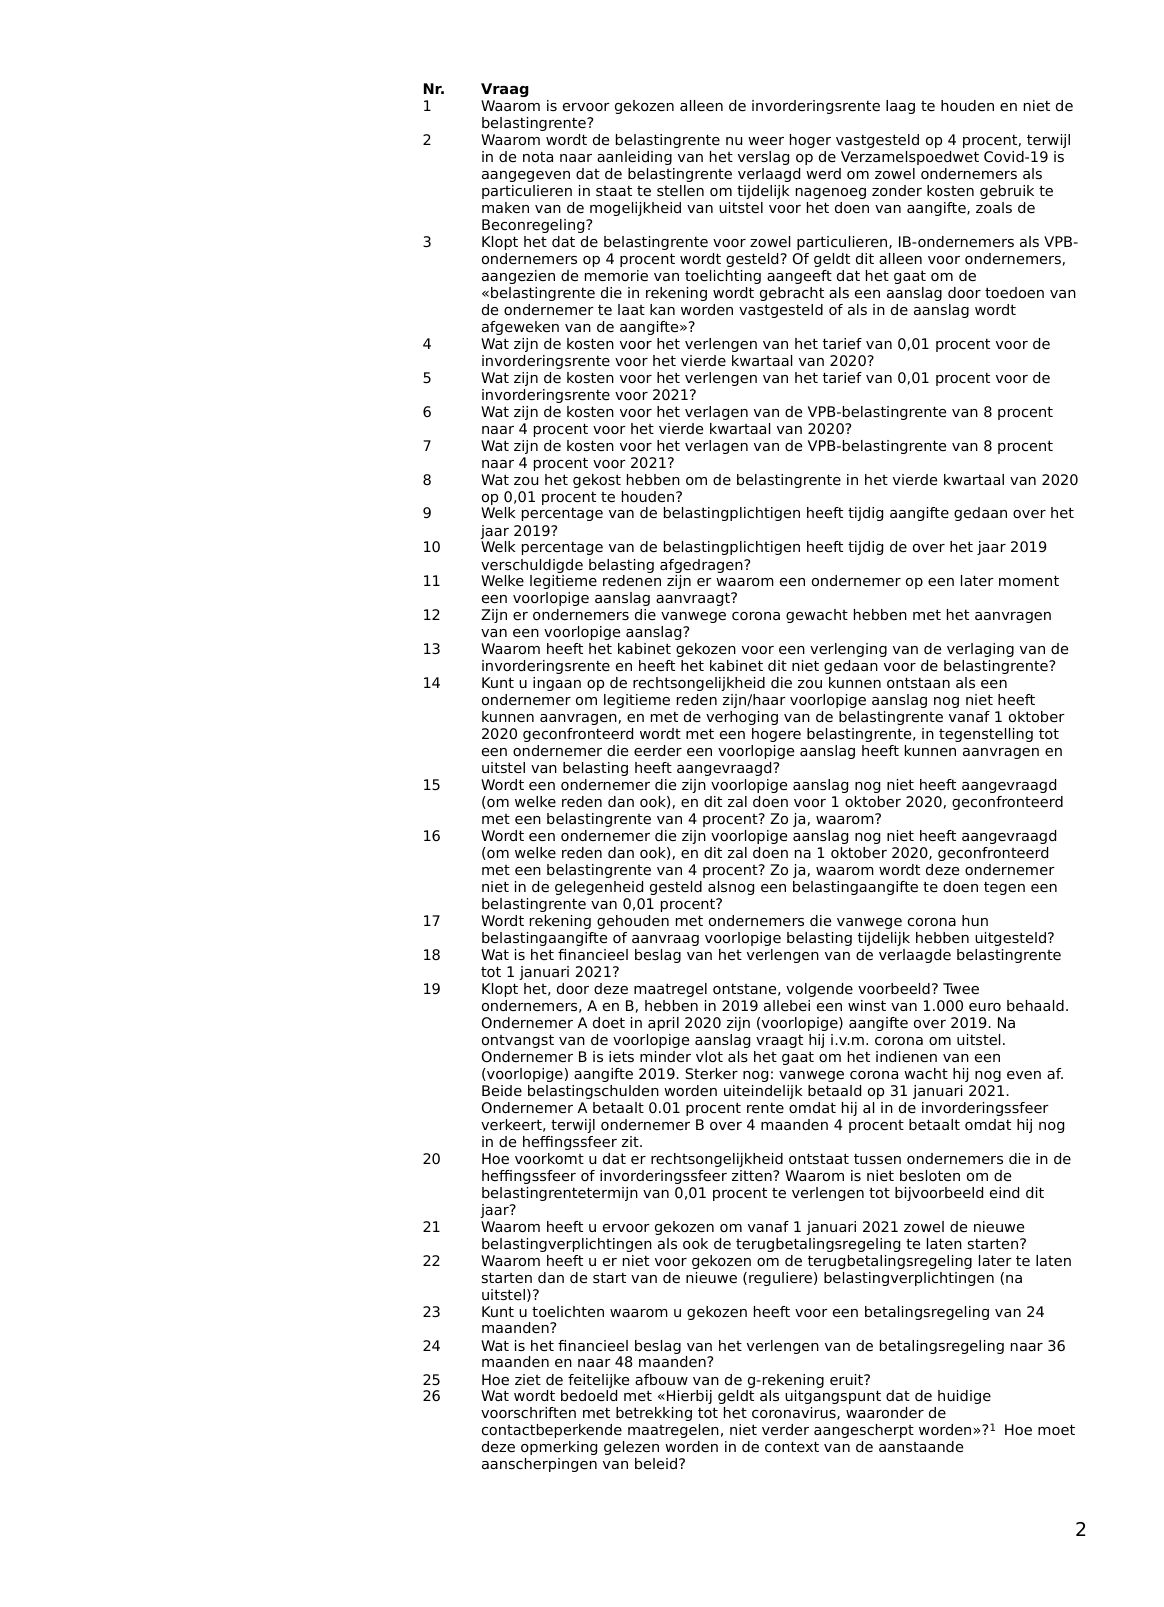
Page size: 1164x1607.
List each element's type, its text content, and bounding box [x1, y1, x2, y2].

table_cell Hoe ziet de feitelijke afbouw van de g-rekening eruit? [475, 1371, 1087, 1388]
table_cell Wordt een ondernemer die zijn voorlopige aanslag nog niet heeft aangevraagd (om welke reden dan ook), en dit zal doen na 1 oktober 2020, geconfronteerd met een belastingrente van 4 procent? Zo ja, waarom wordt deze ondernemer niet in de gelegenheid gesteld alsnog een belastingaangifte te doen tegen een belastingrente van 0,01 procent? [475, 828, 1087, 913]
table_cell Waarom wordt de belastingrente nu weer hoger vastgesteld op 4 procent, terwijl in de nota naar aanleiding van het verslag op de Verzamelspoedwet Covid-19 is aangegeven dat de belastingrente verlaagd werd om zowel ondernemers als particulieren in staat te stellen om tijdelijk nagenoeg zonder kosten gebruik te maken van de mogelijkheid van uitstel voor het doen van aangifte, zoals de Beconregeling? [475, 132, 1087, 234]
table_cell 17 [422, 913, 475, 947]
table_cell 6 [422, 404, 475, 437]
table_cell Wat wordt bedoeld met «Hierbij geldt als uitgangspunt dat de huidige voorschriften met betrekking tot het coronavirus, waaronder de contactbeperkende maatregelen, niet verder aangescherpt worden»?1 Hoe moet deze opmerking gelezen worden in de context van de aanstaande aanscherpingen van beleid? [475, 1388, 1087, 1473]
table_cell Welke legitieme redenen zijn er waarom een ondernemer op een later moment een voorlopige aanslag aanvraagt? [475, 573, 1087, 607]
table_cell Kunt u ingaan op de rechtsongelijkheid die zou kunnen ontstaan als een ondernemer om legitieme reden zijn/haar voorlopige aanslag nog niet heeft kunnen aanvragen, en met de verhoging van de belastingrente vanaf 1 oktober 2020 geconfronteerd wordt met een hogere belastingrente, in tegenstelling tot een ondernemer die eerder een voorlopige aanslag heeft kunnen aanvragen en uitstel van belasting heeft aangevraagd? [475, 675, 1087, 777]
table_header Nr. [422, 81, 475, 98]
table_cell 25 [422, 1371, 475, 1388]
table_cell Wordt een ondernemer die zijn voorlopige aanslag nog niet heeft aangevraagd (om welke reden dan ook), en dit zal doen voor 1 oktober 2020, geconfronteerd met een belastingrente van 4 procent? Zo ja, waarom? [475, 777, 1087, 828]
table_cell 12 [422, 607, 475, 641]
table_cell Waarom heeft u ervoor gekozen om vanaf 1 januari 2021 zowel de nieuwe belastingverplichtingen als ook de terugbetalingsregeling te laten starten? [475, 1219, 1087, 1252]
table_cell 26 [422, 1388, 475, 1473]
table_cell Wat is het financieel beslag van het verlengen van de betalingsregeling naar 36 maanden en naar 48 maanden? [475, 1338, 1087, 1371]
table_cell 9 [422, 505, 475, 539]
table_cell 18 [422, 947, 475, 981]
table_cell Waarom heeft u er niet voor gekozen om de terugbetalingsregeling later te laten starten dan de start van de nieuwe (reguliere) belastingverplichtingen (na uitstel)? [475, 1253, 1087, 1303]
table_cell 3 [422, 234, 475, 336]
table_cell Zijn er ondernemers die vanwege corona gewacht hebben met het aanvragen van een voorlopige aanslag? [475, 607, 1087, 641]
table_cell 23 [422, 1304, 475, 1337]
table_cell 19 [422, 981, 475, 1151]
table_cell 15 [422, 777, 475, 828]
table_cell Klopt het, door deze maatregel ontstane, volgende voorbeeld? Twee ondernemers, A en B, hebben in 2019 allebei een winst van 1.000 euro behaald. Ondernemer A doet in april 2020 zijn (voorlopige) aangifte over 2019. Na ontvangst van de voorlopige aanslag vraagt hij i.v.m. corona om uitstel. Ondernemer B is iets minder vlot als het gaat om het indienen van een (voorlopige) aangifte 2019. Sterker nog: vanwege corona wacht hij nog even af. Beide belastingschulden worden uiteindelijk betaald op 31 januari 2021. Ondernemer A betaalt 0.01 procent rente omdat hij al in de invorderingssfeer verkeert, terwijl ondernemer B over 4 maanden 4 procent betaalt omdat hij nog in de heffingssfeer zit. [475, 981, 1087, 1151]
table_cell Wat zijn de kosten voor het verlagen van de VPB-belastingrente van 8 procent naar 4 procent voor het vierde kwartaal van 2020? [475, 404, 1087, 437]
table_cell Waarom is ervoor gekozen alleen de invorderingsrente laag te houden en niet de belastingrente? [475, 98, 1087, 132]
table_cell 14 [422, 675, 475, 777]
table_cell Kunt u toelichten waarom u gekozen heeft voor een betalingsregeling van 24 maanden? [475, 1304, 1087, 1337]
table_cell Hoe voorkomt u dat er rechtsongelijkheid ontstaat tussen ondernemers die in de heffingssfeer of invorderingssfeer zitten? Waarom is niet besloten om de belastingrentetermijn van 0,01 procent te verlengen tot bijvoorbeeld eind dit jaar? [475, 1151, 1087, 1218]
table_cell Wat zou het gekost hebben om de belastingrente in het vierde kwartaal van 2020 op 0,01 procent te houden? [475, 471, 1087, 505]
table_cell 10 [422, 539, 475, 573]
table_header Vraag [475, 81, 1087, 98]
table_cell 5 [422, 370, 475, 403]
table_cell Wat is het financieel beslag van het verlengen van de verlaagde belastingrente tot 1 januari 2021? [475, 947, 1087, 981]
table_cell 22 [422, 1253, 475, 1303]
table_cell 16 [422, 828, 475, 913]
table_cell 8 [422, 471, 475, 505]
table_cell 1 [422, 98, 475, 132]
table_cell 4 [422, 336, 475, 369]
table_cell 11 [422, 573, 475, 607]
table_cell Welk percentage van de belastingplichtigen heeft tijdig aangifte gedaan over het jaar 2019? [475, 505, 1087, 539]
table_cell Wat zijn de kosten voor het verlengen van het tarief van 0,01 procent voor de invorderingsrente voor het vierde kwartaal van 2020? [475, 336, 1087, 369]
table_cell Klopt het dat de belastingrente voor zowel particulieren, IB-ondernemers als VPB-ondernemers op 4 procent wordt gesteld? Of geldt dit alleen voor ondernemers, aangezien de memorie van toelichting aangeeft dat het gaat om de «belastingrente die in rekening wordt gebracht als een aanslag door toedoen van de ondernemer te laat kan worden vastgesteld of als in de aanslag wordt afgeweken van de aangifte»? [475, 234, 1087, 336]
table_cell Waarom heeft het kabinet gekozen voor een verlenging van de verlaging van de invorderingsrente en heeft het kabinet dit niet gedaan voor de belastingrente? [475, 641, 1087, 675]
table_cell 24 [422, 1338, 475, 1371]
table_cell 21 [422, 1219, 475, 1252]
table_cell Wat zijn de kosten voor het verlengen van het tarief van 0,01 procent voor de invorderingsrente voor 2021? [475, 370, 1087, 403]
table_cell 7 [422, 438, 475, 471]
table_cell Wordt rekening gehouden met ondernemers die vanwege corona hun belastingaangifte of aanvraag voorlopige belasting tijdelijk hebben uitgesteld? [475, 913, 1087, 947]
table_cell 13 [422, 641, 475, 675]
table_cell Welk percentage van de belastingplichtigen heeft tijdig de over het jaar 2019 verschuldigde belasting afgedragen? [475, 539, 1087, 573]
table_cell 20 [422, 1151, 475, 1218]
table_cell 2 [422, 132, 475, 234]
table_cell Wat zijn de kosten voor het verlagen van de VPB-belastingrente van 8 procent naar 4 procent voor 2021? [475, 438, 1087, 471]
